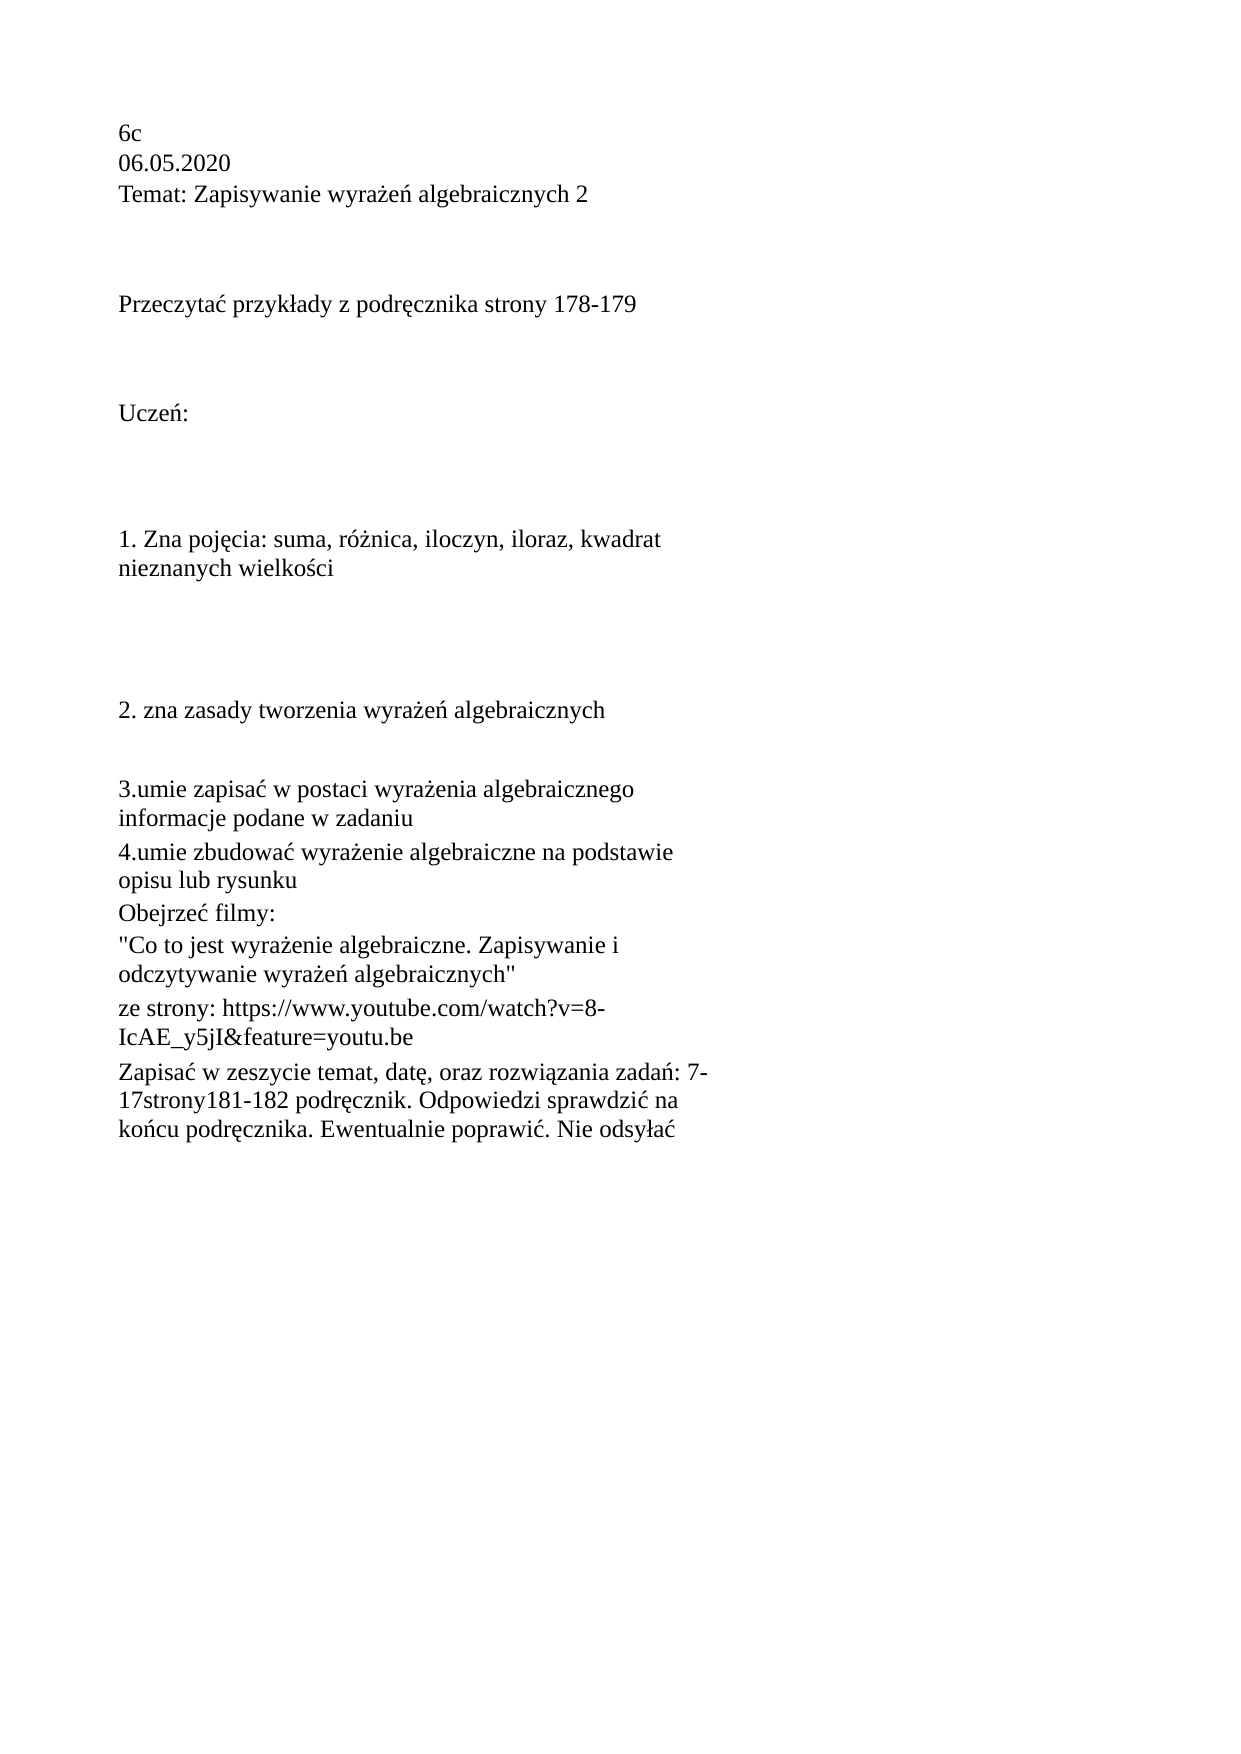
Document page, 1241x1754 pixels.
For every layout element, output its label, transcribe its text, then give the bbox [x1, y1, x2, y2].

table_cell Temat: Zapisywanie wyrażeń algebraicznych 2 [118, 178, 712, 209]
table_header 06.05.2020 [118, 147, 712, 178]
table_cell 1. Zna pojęcia: suma, różnica, iloczyn, iloraz, kwadrat nieznanych wielkości [118, 459, 712, 647]
table_cell Zapisać w zeszycie temat, datę, oraz rozwiązania zadań: 7-17strony181-182 podręcznik. Odpowiedzi sprawdzić na końcu podręcznika. Ewentualnie poprawić. Nie odsyłać [118, 1053, 712, 1147]
table_cell 2. zna zasady tworzenia wyrażeń algebraicznych [118, 647, 712, 772]
table_cell Przeczytać przykłady z podręcznika strony 178-179 [118, 241, 712, 366]
table_cell Uczeń: [118, 366, 712, 459]
table_cell ze strony: https://www.youtube.com/watch?v=8-IcAE_y5jI&feature=youtu.be [118, 991, 712, 1053]
table_cell 3.umie zapisać w postaci wyrażenia algebraicznego informacje podane w zadaniu [118, 772, 712, 834]
table_cell [118, 209, 712, 241]
table_cell 4.umie zbudować wyrażenie algebraiczne na podstawie opisu lub rysunku [118, 834, 712, 897]
table_cell "Co to jest wyrażenie algebraiczne. Zapisywanie i odczytywanie wyrażeń algebraicznych" [118, 928, 712, 991]
text 6c [118, 118, 1122, 147]
table_cell Obejrzeć filmy: [118, 897, 712, 928]
